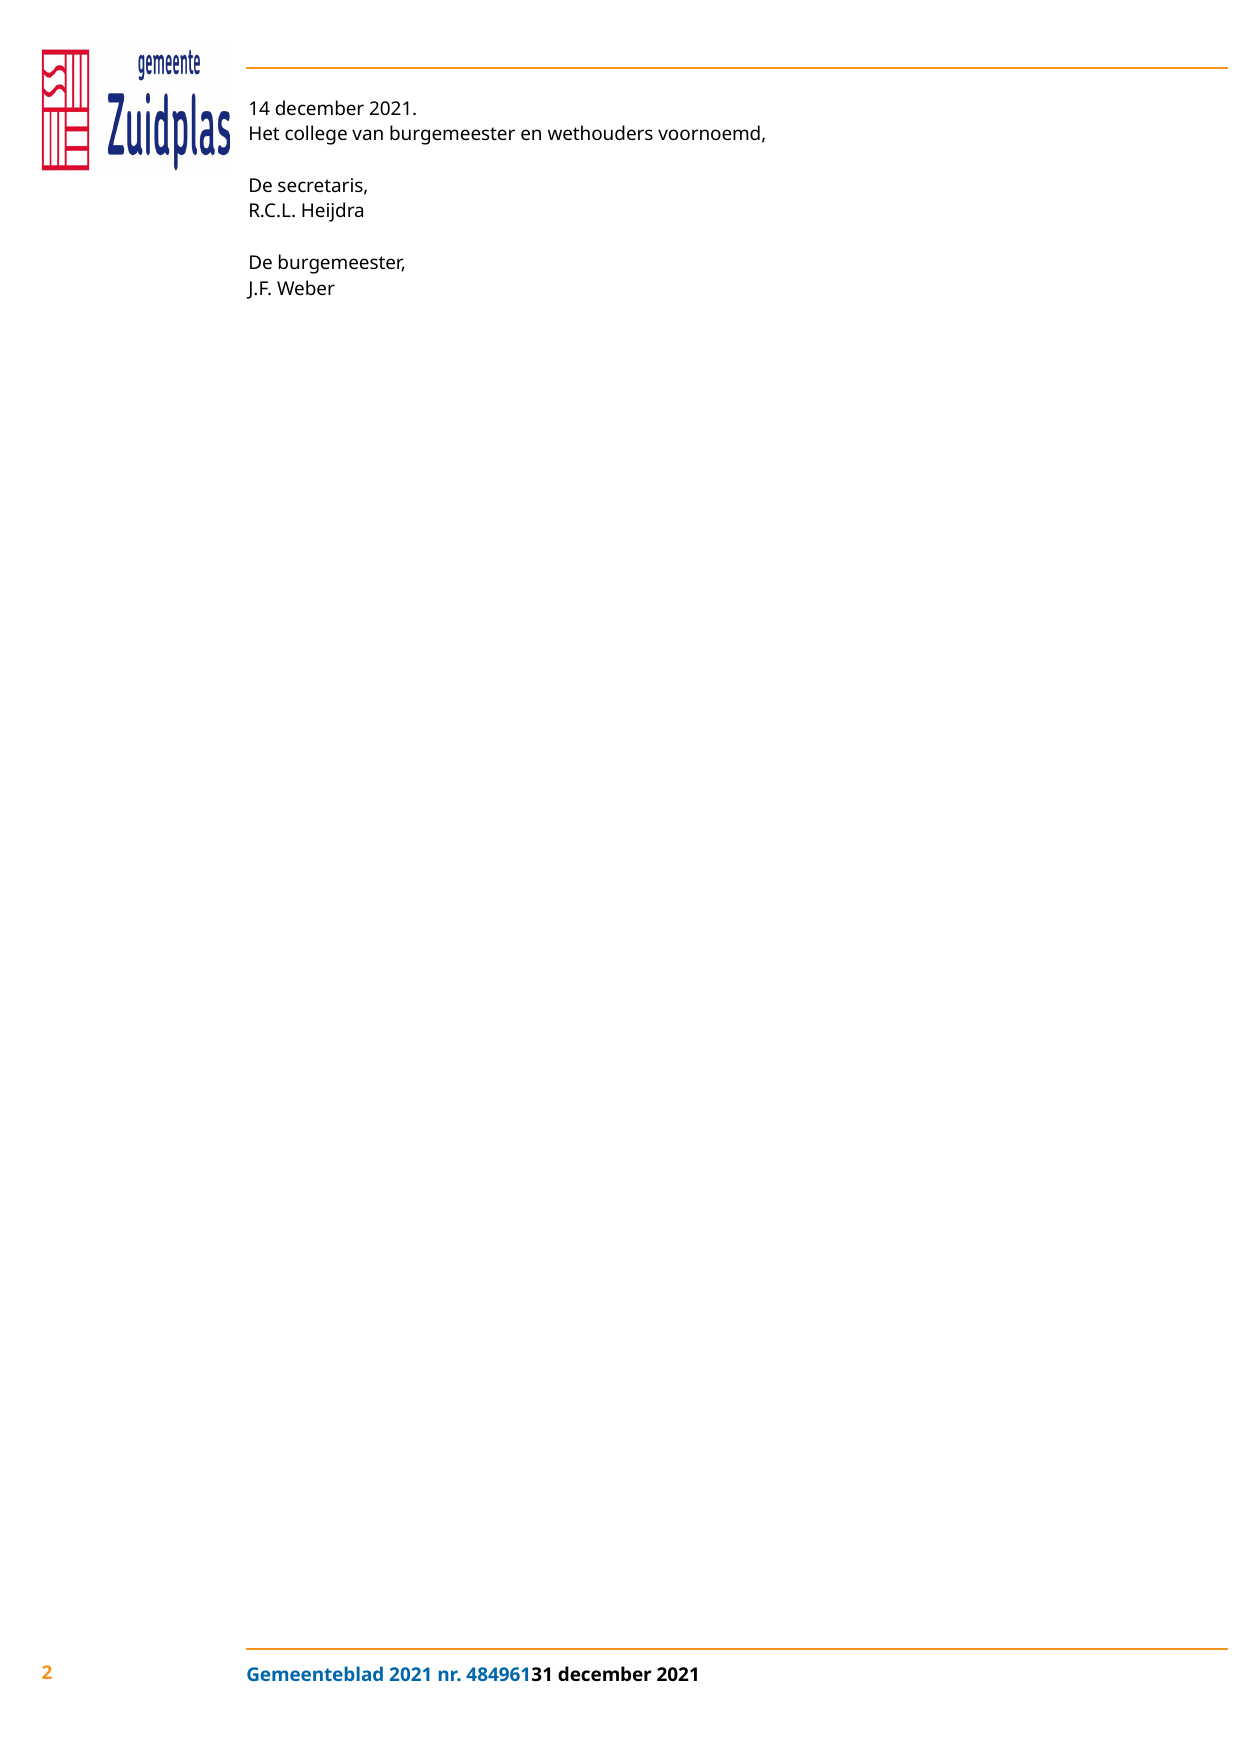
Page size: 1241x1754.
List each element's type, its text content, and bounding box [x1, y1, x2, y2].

text J.F. Weber [248, 275, 1152, 301]
text R.C.L. Heijdra [248, 198, 1152, 223]
text Het college van burgemeester en wethouders voornoemd, [248, 121, 1152, 146]
text 14 december 2021. [248, 95, 1152, 121]
picture [41, 47, 231, 172]
text De burgemeester, [248, 249, 1152, 275]
text De secretaris, [248, 172, 1152, 198]
